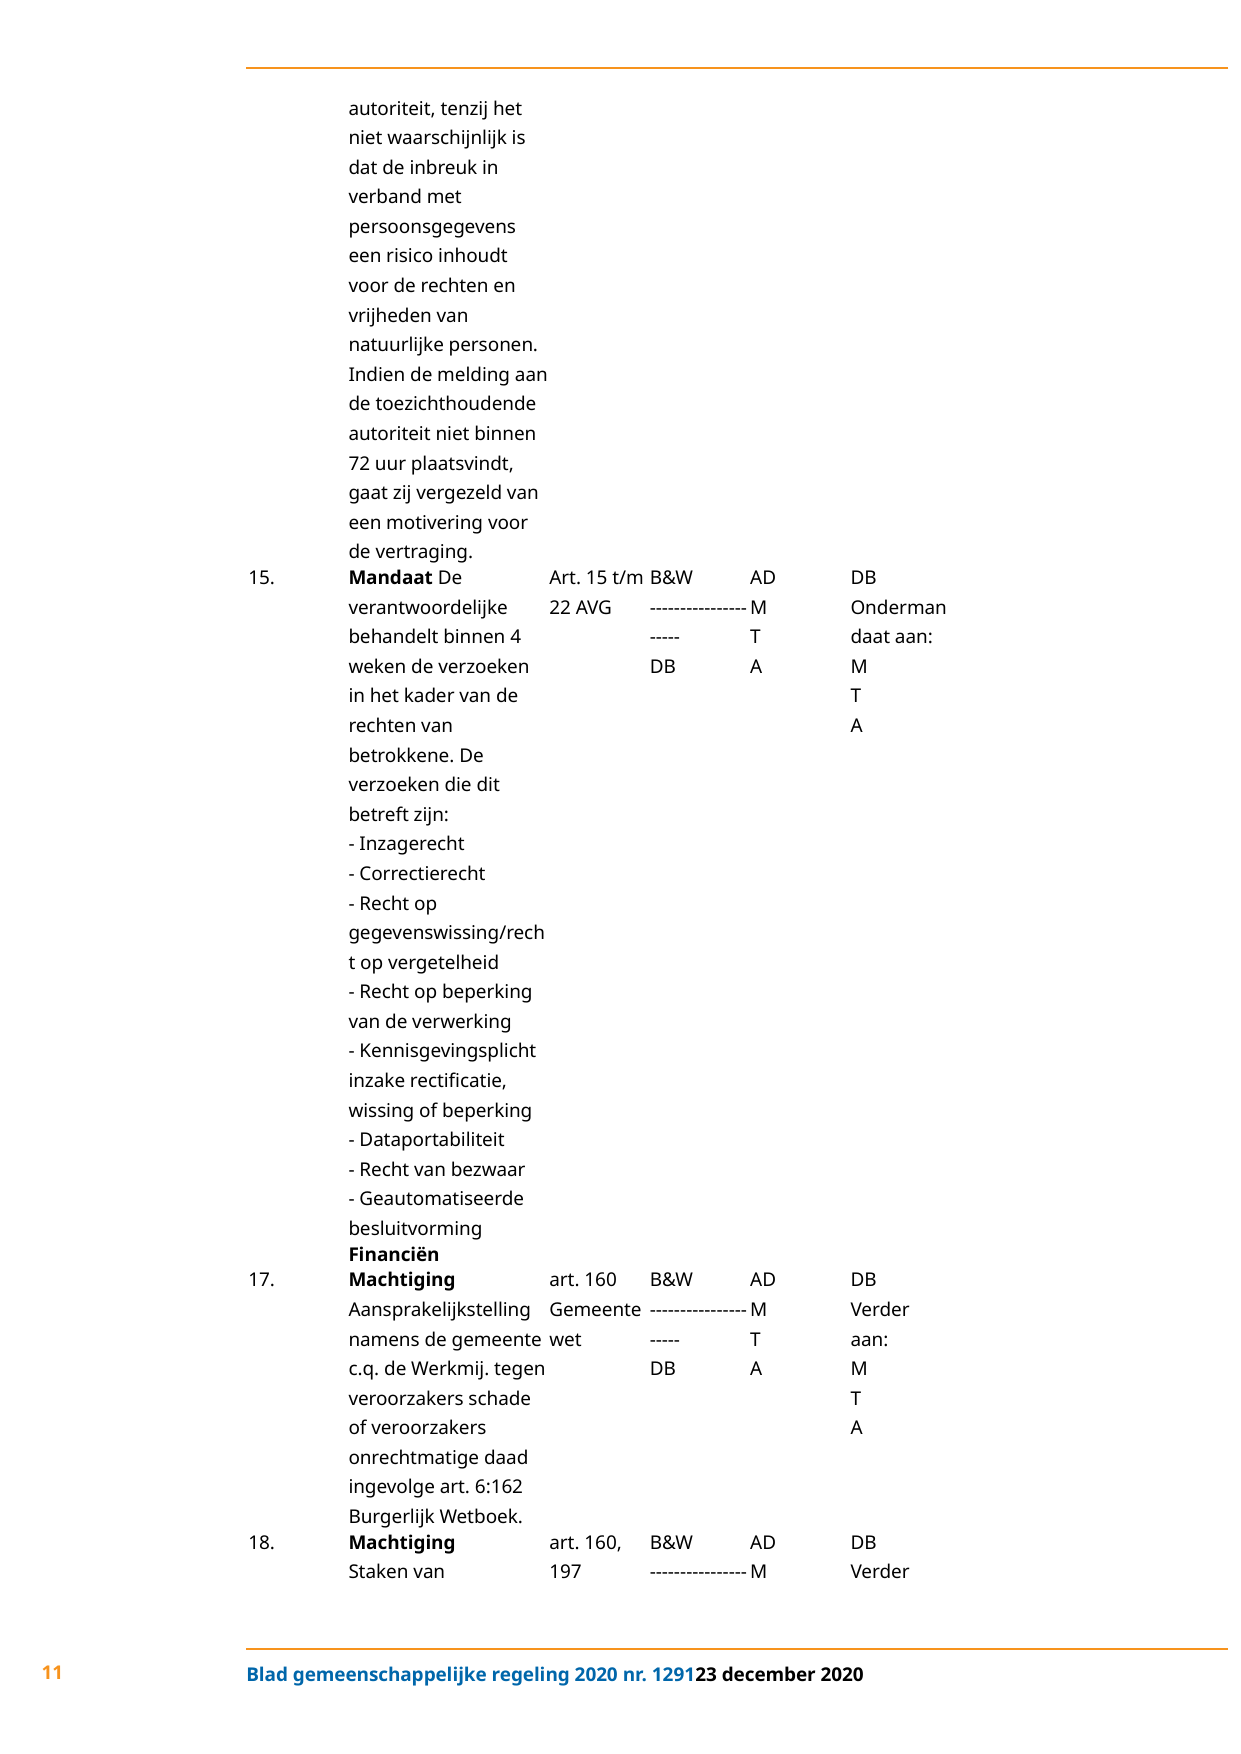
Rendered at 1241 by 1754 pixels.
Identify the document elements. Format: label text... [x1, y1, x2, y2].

table_cell Art. 15 t/m 22 AVG [549, 564, 649, 1241]
table_cell Financiën [348, 1241, 549, 1267]
table_cell art. 160, 197 [549, 1529, 649, 1584]
table_cell 18. [248, 1529, 348, 1584]
table_cell [248, 95, 348, 564]
table_cell [750, 95, 850, 564]
table_cell [650, 1241, 750, 1267]
table_cell 17. [248, 1267, 348, 1529]
table_cell Machtiging Aansprakelijkstelling namens de gemeente c.q. de Werkmij. tegen veroorzakers schade of veroorzakers onrechtmatige daad ingevolge art. 6:162 Burgerlijk Wetboek. [348, 1267, 549, 1529]
table_cell B&W --------------------- DB [650, 95, 750, 564]
table_cell AD M T A [750, 564, 850, 1241]
table_cell B&W --------------------- DB [650, 564, 750, 1241]
table_cell DB Verder aan: M T A [850, 1267, 951, 1529]
table_cell [1051, 564, 1152, 1241]
table_cell [951, 1529, 1051, 1584]
table_cell [549, 1241, 649, 1267]
table_cell DB Verder [850, 1529, 951, 1584]
table_cell autoriteit, tenzij het niet waarschijnlijk is dat de inbreuk in verband met persoonsgegevens een risico inhoudt voor de rechten en vrijheden van natuurlijke personen. Indien de melding aan de toezichthoudende autoriteit niet binnen 72 uur plaatsvindt, gaat zij vergezeld van een motivering voor de vertraging. [348, 95, 549, 564]
table_cell [1051, 1529, 1152, 1584]
table_cell Machtiging Staken van [348, 1529, 549, 1584]
table_cell [951, 1267, 1051, 1529]
table_cell DB Ondermandaat aan: M T A [850, 564, 951, 1241]
table_cell [850, 1241, 951, 1267]
table_cell Mandaat De verantwoordelijke behandelt binnen 4 weken de verzoeken in het kader van de rechten van betrokkene. De verzoeken die dit betreft zijn: - Inzagerecht - Correctierecht - Recht op gegevenswissing/recht op vergetelheid - Recht op beperking van de verwerking - Kennisgevingsplicht inzake rectificatie, wissing of beperking - Dataportabiliteit - Recht van bezwaar - Geautomatiseerde besluitvorming [348, 564, 549, 1241]
table_cell [1051, 1267, 1152, 1529]
table_cell [1051, 1241, 1152, 1267]
table_cell B&W [650, 1529, 750, 1584]
picture [41, 47, 231, 172]
table_cell [248, 1241, 348, 1267]
table_cell AD M T A [750, 1267, 850, 1529]
table_cell [1051, 95, 1152, 564]
table_cell Art. 33 AVG [549, 95, 649, 564]
table_cell [951, 564, 1051, 1241]
table_cell 15. [248, 564, 348, 1241]
table_cell [951, 95, 1051, 564]
table_cell B&W --------------------- DB [650, 1267, 750, 1529]
table_cell [850, 95, 951, 564]
table_cell [750, 1241, 850, 1267]
table_cell AD M [750, 1529, 850, 1584]
table_cell [951, 1241, 1051, 1267]
table_cell art. 160 Gemeentewet [549, 1267, 649, 1529]
